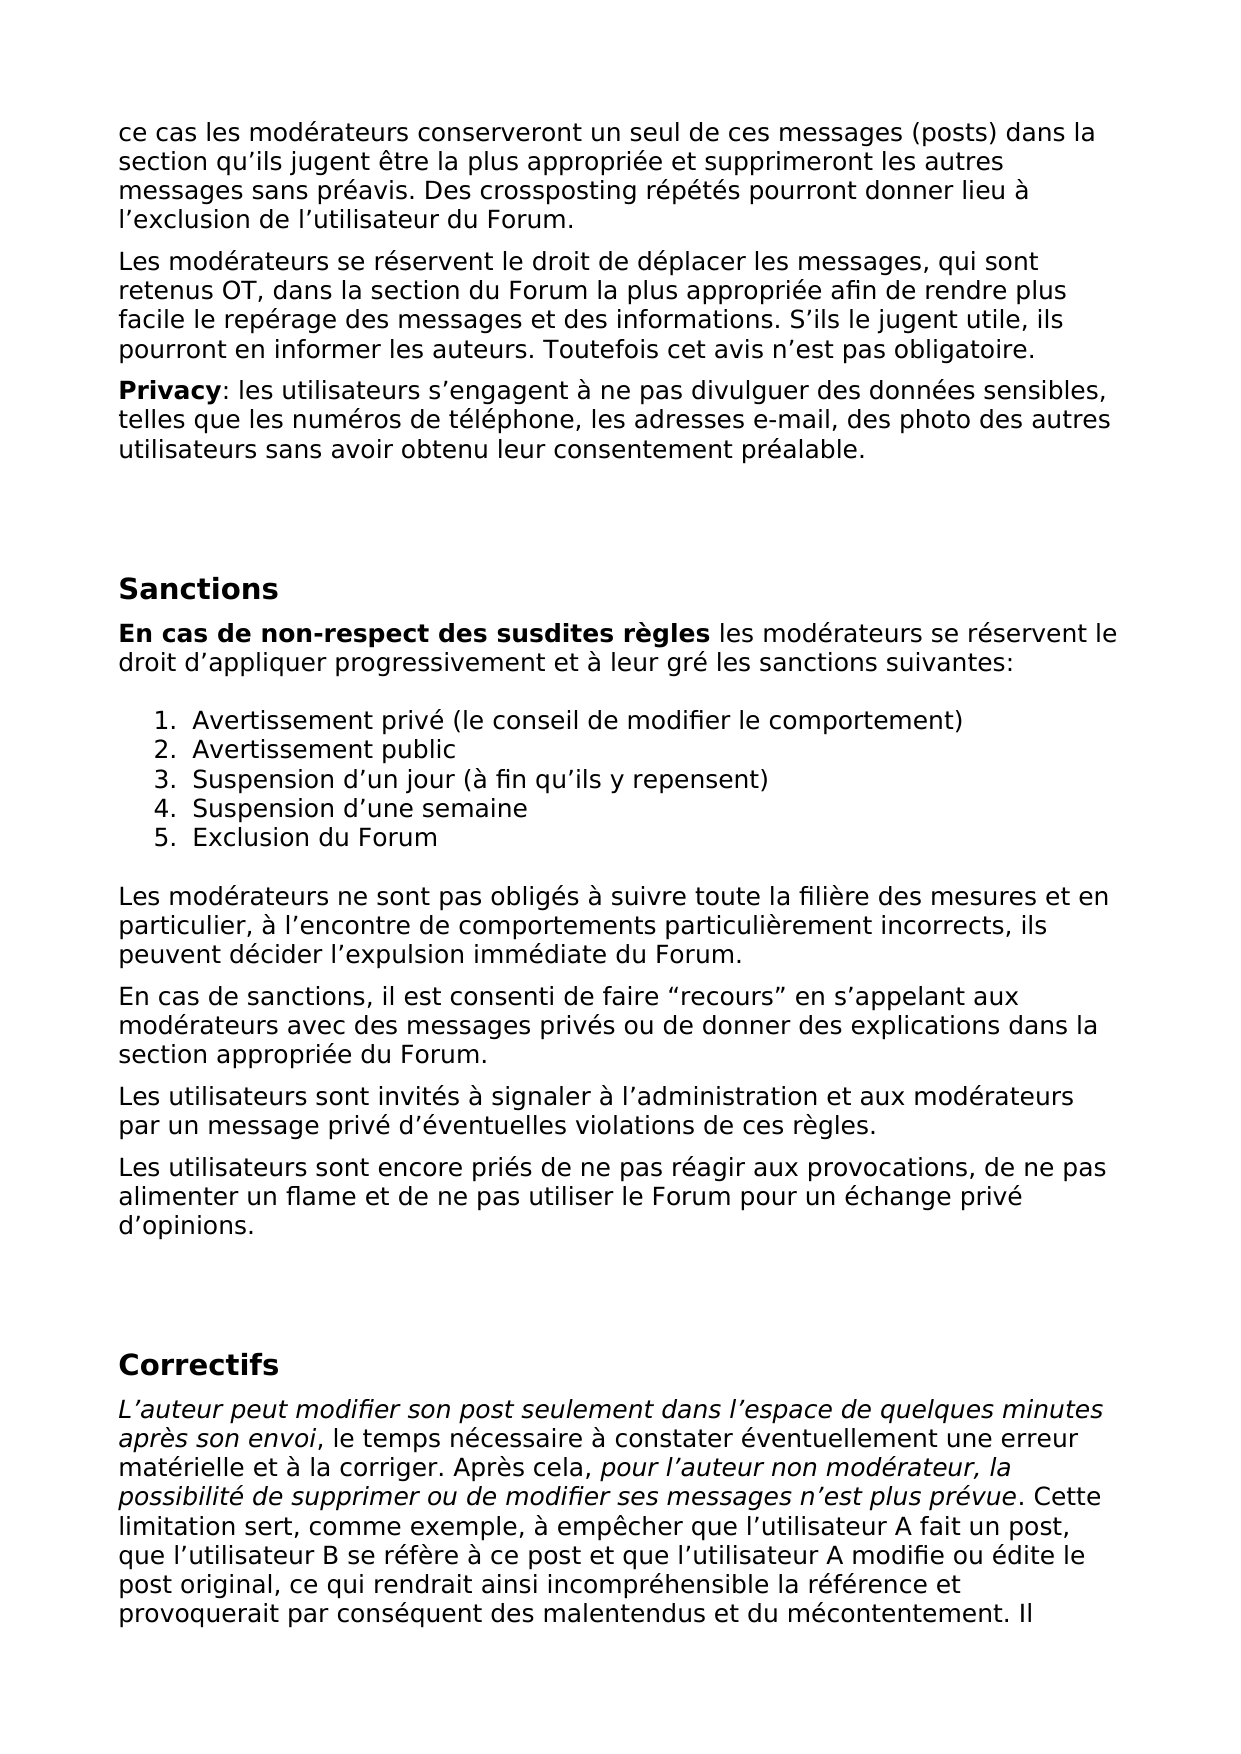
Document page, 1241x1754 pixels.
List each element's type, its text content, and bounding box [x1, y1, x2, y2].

text Les modérateurs se réservent le droit de déplacer les messages, qui sont retenus OT, dans la section du Forum la plus appropriée afin de rendre plus facile le repérage des messages et des informations. S’ils le jugent utile, ils pourront en informer les auteurs. Toutefois cet avis n’est pas obligatoire. [118, 247, 1122, 364]
text Les modérateurs ne sont pas obligés à suivre toute la filière des mesures et en particulier, à l’encontre de comportements particulièrement incorrects, ils peuvent décider l’expulsion immédiate du Forum. [118, 882, 1122, 969]
list Exclusion du Forum [177, 823, 1122, 852]
subtitle Sanctions [118, 572, 1122, 606]
text Les utilisateurs sont encore priés de ne pas réagir aux provocations, de ne pas alimenter un flame et de ne pas utiliser le Forum pour un échange privé d’opinions. [118, 1153, 1122, 1240]
text L’auteur peut modifier son post seulement dans l’espace de quelques minutes après son envoi, le temps nécessaire à constater éventuellement une erreur matérielle et à la corriger. Après cela, pour l’auteur non modérateur, la possibilité de supprimer ou de modifier ses messages n’est plus prévue. Cette limitation sert, comme exemple, à empêcher que l’utilisateur A fait un post, que l’utilisateur B se réfère à ce post et que l’utilisateur A modifie ou édite le post original, ce qui rendrait ainsi incompréhensible la référence et provoquerait par conséquent des malentendus et du mécontentement. Il [118, 1395, 1122, 1628]
text En cas de sanctions, il est consenti de faire “recours” en s’appelant aux modérateurs avec des messages privés ou de donner des explications dans la section appropriée du Forum. [118, 982, 1122, 1069]
list Suspension d’une semaine [177, 794, 1122, 823]
text En cas de non-respect des susdites règles les modérateurs se réservent le droit d’appliquer progressivement et à leur gré les sanctions suivantes: [118, 619, 1122, 677]
text Les utilisateurs sont invités à signaler à l’administration et aux modérateurs par un message privé d’éventuelles violations de ces règles. [118, 1082, 1122, 1140]
text Privacy: les utilisateurs s’engagent à ne pas divulguer des données sensibles, telles que les numéros de téléphone, les adresses e-mail, des photo des autres utilisateurs sans avoir obtenu leur consentement préalable. [118, 376, 1122, 464]
list Suspension d’un jour (à fin qu’ils y repensent) [177, 765, 1122, 794]
subtitle Correctifs [118, 1348, 1122, 1382]
list Avertissement public [177, 736, 1122, 765]
text ce cas les modérateurs conserveront un seul de ces messages (posts) dans la section qu’ils jugent être la plus appropriée et supprimeront les autres messages sans préavis. Des crossposting répétés pourront donner lieu à l’exclusion de l’utilisateur du Forum. [118, 118, 1122, 235]
list Avertissement privé (le conseil de modifier le comportement) [177, 707, 1122, 736]
